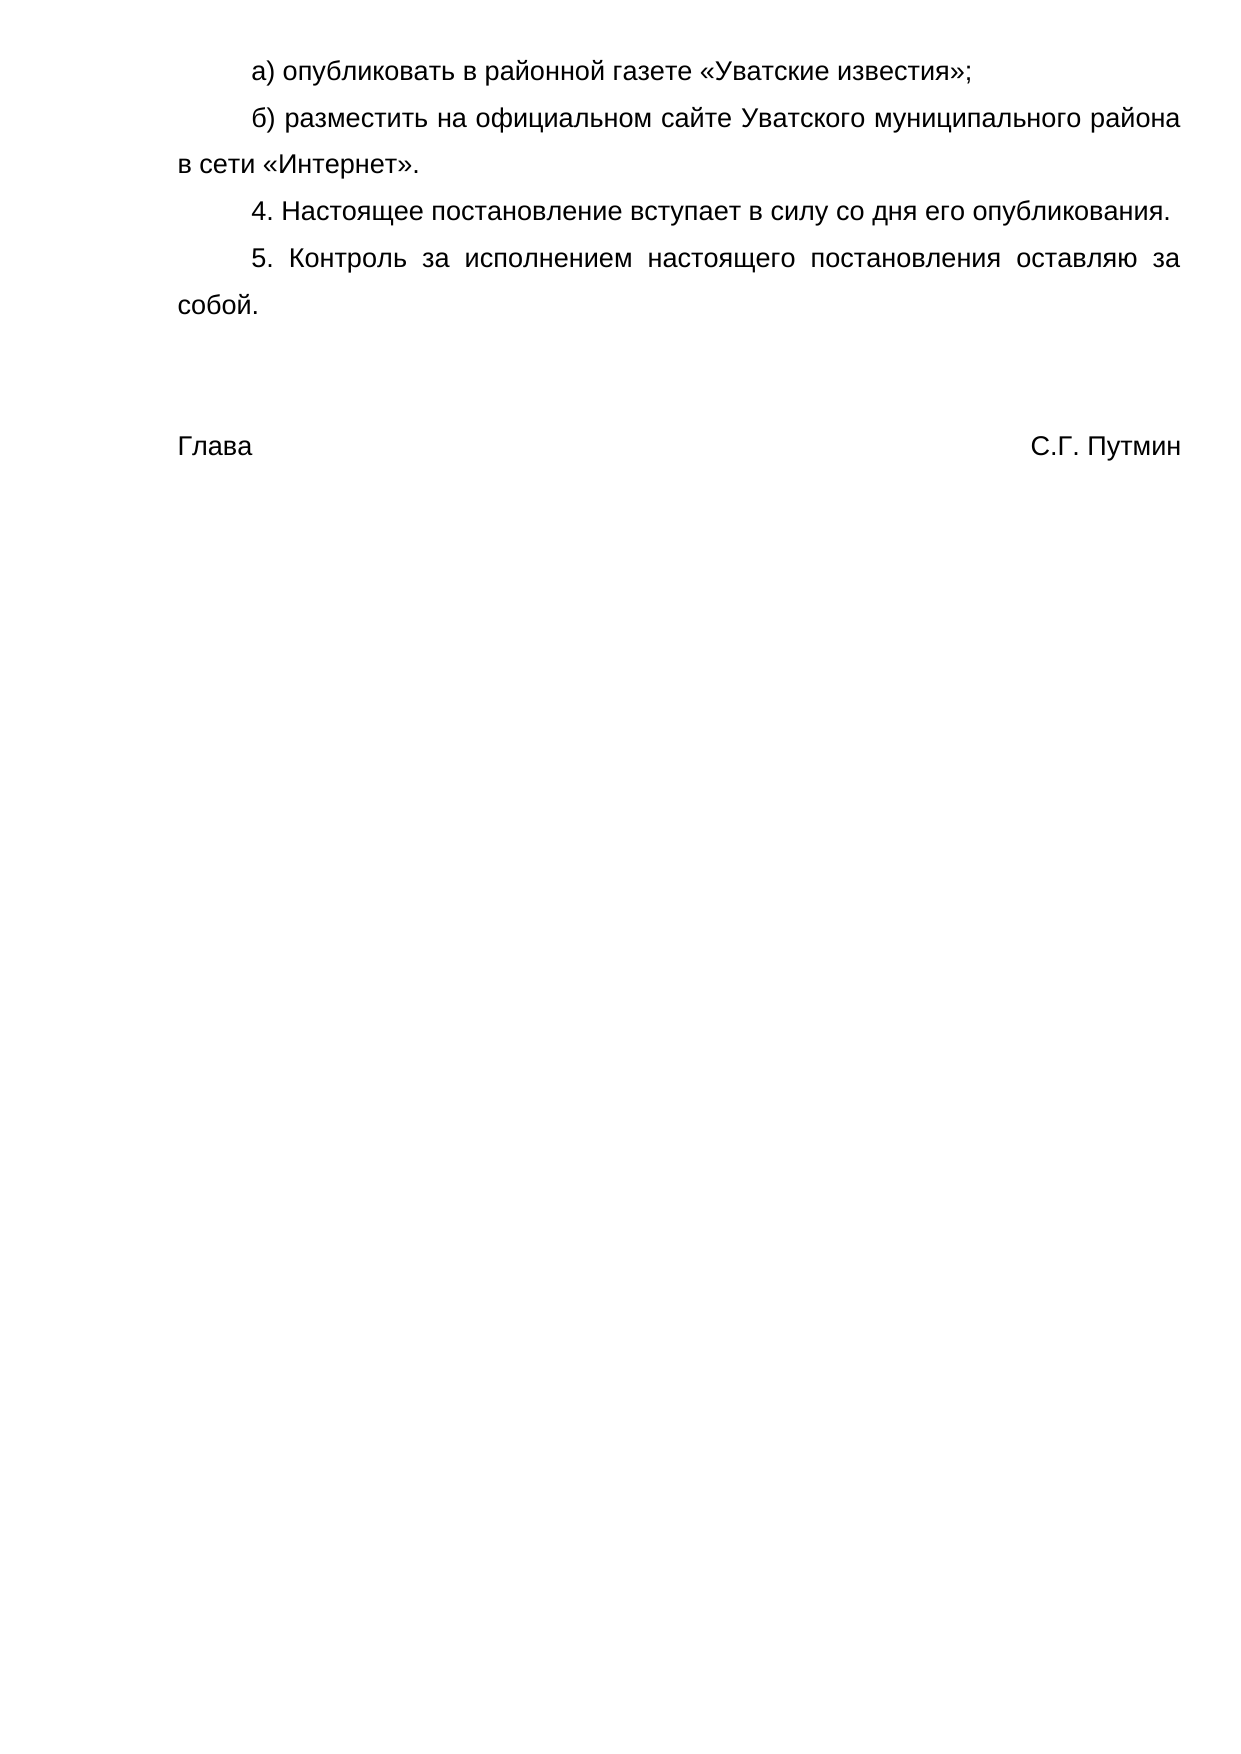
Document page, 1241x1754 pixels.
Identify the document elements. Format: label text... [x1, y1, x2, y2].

text Глава С.Г. Путмин [177, 430, 1181, 461]
text а) опубликовать в районной газете «Уватские известия»; [177, 55, 1181, 86]
text 5. Контроль за исполнением настоящего постановления оставляю за собой. [177, 242, 1181, 320]
text 4. Настоящее постановление вступает в силу со дня его опубликования. [177, 195, 1181, 227]
text б) разместить на официальном сайте Уватского муниципального района в сети «Интернет». [177, 102, 1181, 180]
